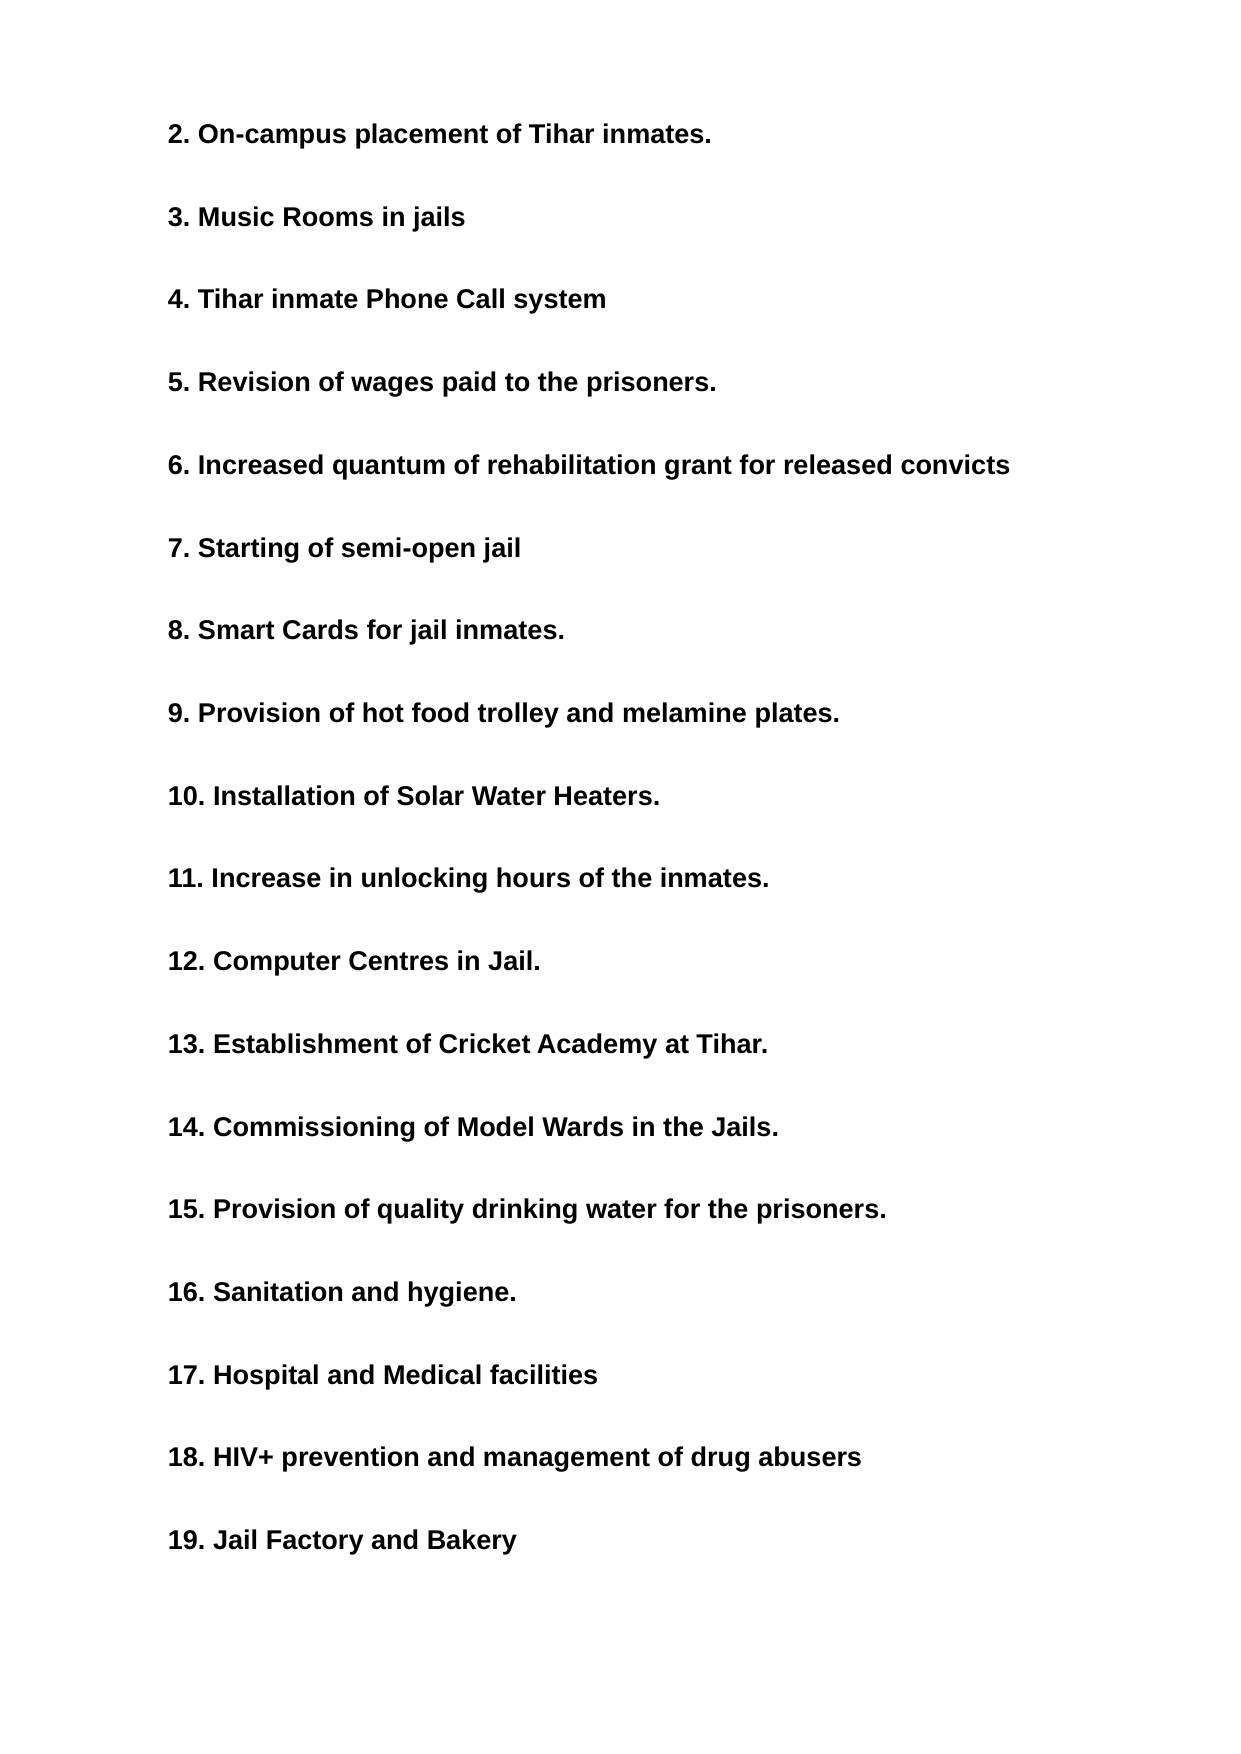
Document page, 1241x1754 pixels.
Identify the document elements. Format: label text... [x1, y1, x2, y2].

table_header [1080, 118, 1122, 1596]
table_header 2. On-campus placement of Tihar inmates. 3. Music Rooms in jails 4. Tihar inmate Phone Call system 5. Revision of wages paid to the prisoners. 6. Increased quantum of rehabilitation grant for released convicts 7. Starting of semi-open jail 8. Smart Cards for jail inmates. 9. Provision of hot food trolley and melamine plates. 10. Installation of Solar Water Heaters. 11. Increase in unlocking hours of the inmates. 12. Computer Centres in Jail. 13. Establishment of Cricket Academy at Tihar. 14. Commissioning of Model Wards in the Jails. 15. Provision of quality drinking water for the prisoners. 16. Sanitation and hygiene. 17. Hospital and Medical facilities 18. HIV+ prevention and management of drug abusers 19. Jail Factory and Bakery [161, 118, 1080, 1596]
table_header [118, 118, 161, 1596]
